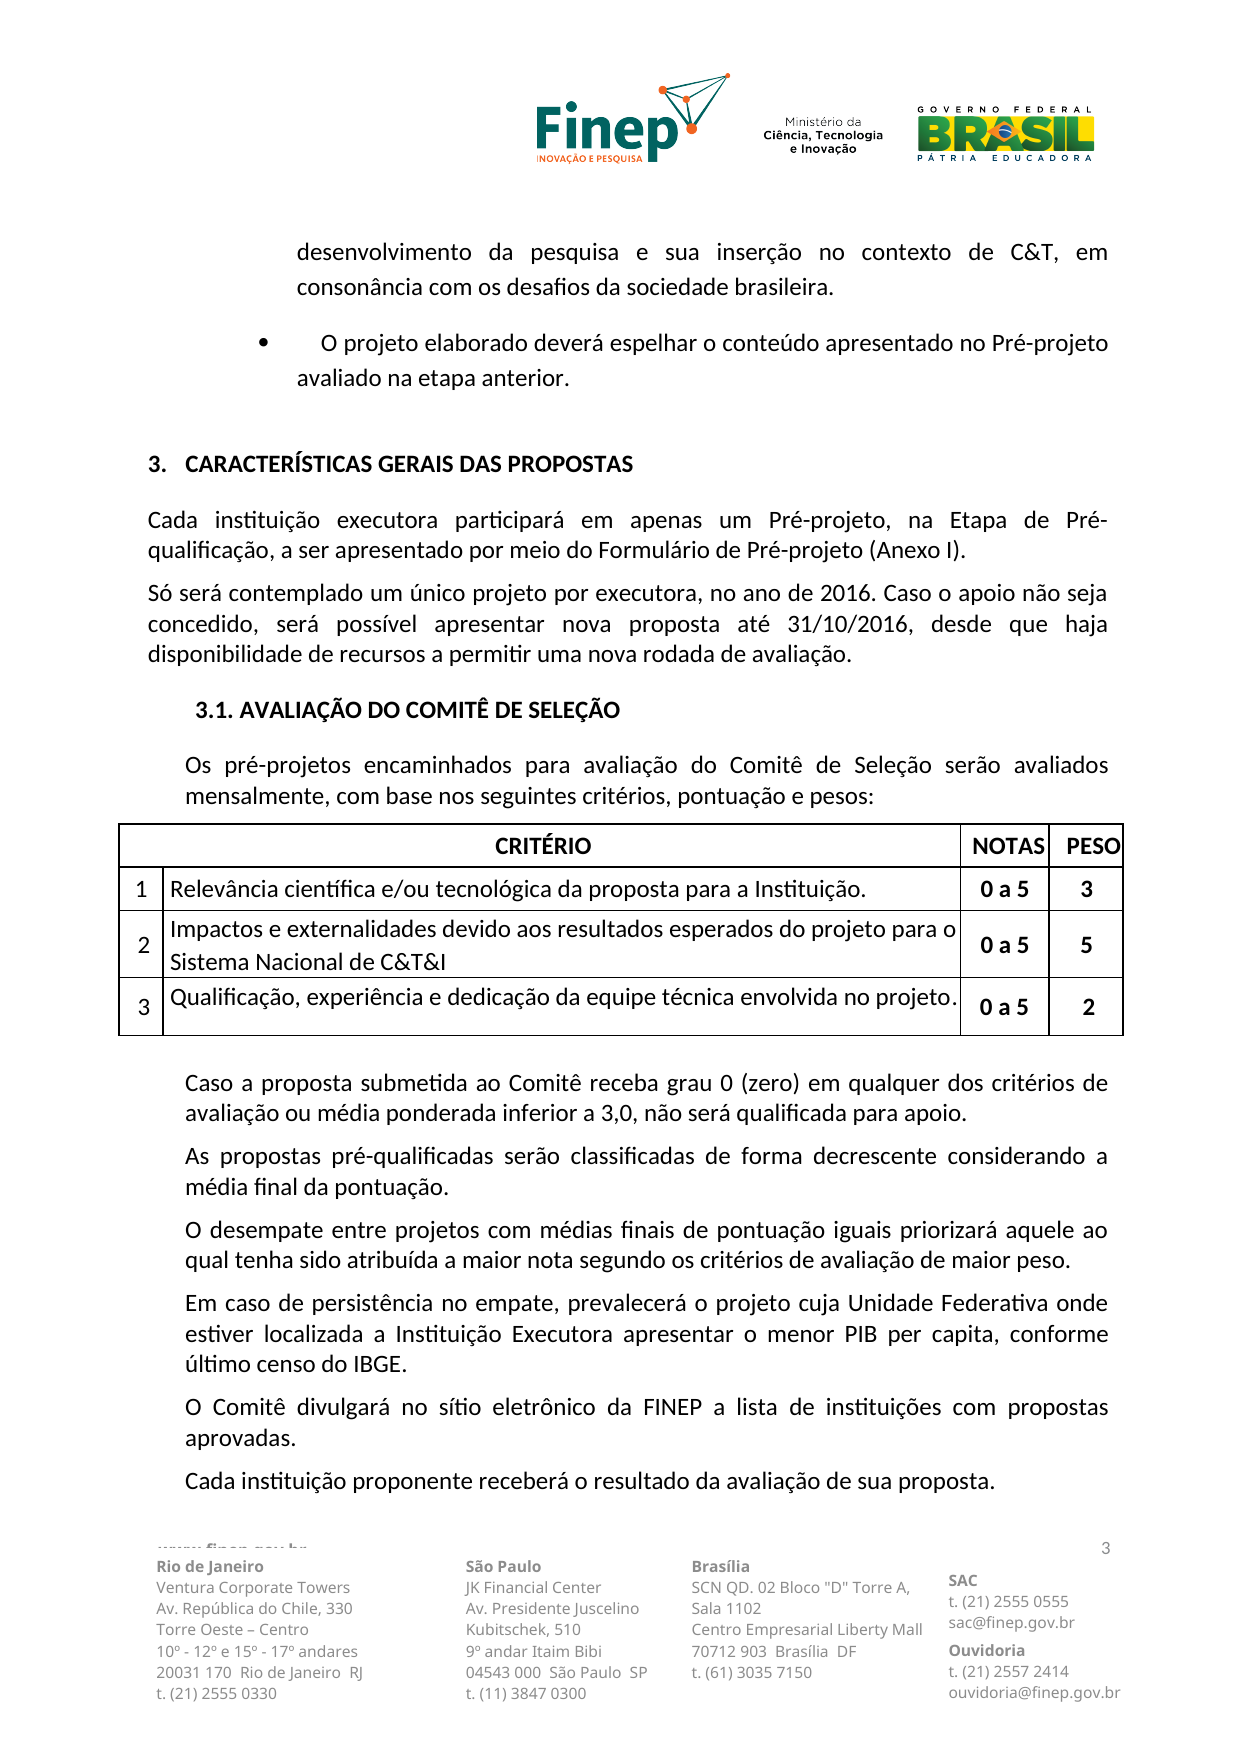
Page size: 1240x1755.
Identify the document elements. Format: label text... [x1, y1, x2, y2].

table_cell 2 [120, 911, 162, 977]
table_cell 0 a 5 [961, 911, 1048, 977]
table_cell 3 [120, 978, 162, 1035]
table_cell 2 [1050, 978, 1122, 1035]
table_cell Impactos e externalidades devido aos resultados esperados do projeto para o Sistema Nacional de C&T&I [164, 911, 960, 977]
table_cell Qualificação, experiência e dedicação da equipe técnica envolvida no projeto. [164, 978, 960, 1035]
text As propostas pré-qualificadas serão classificadas de forma decrescente considerando a média final da pontuação. [185, 1140, 1110, 1201]
table_cell 0 a 5 [961, 868, 1048, 910]
text Em caso de persistência no empate, prevalecerá o projeto cuja Unidade Federativa onde estiver localizada a Instituição Executora apresentar o menor PIB per capita, conforme último censo do IBGE. [185, 1287, 1110, 1379]
text Só será contemplado um único projeto por executora, no ano de 2016. Caso o apoio não seja concedido, será possível apresentar nova proposta até 31/10/2016, desde que haja disponibilidade de recursos a permitir uma nova rodada de avaliação. [148, 577, 1110, 669]
text Cada instituição executora participará em apenas um Pré-projeto, na Etapa de Pré-qualificação, a ser apresentado por meio do Formulário de Pré-projeto (Anexo I). [148, 504, 1110, 565]
text Caso a proposta submetida ao Comitê receba grau 0 (zero) em qualquer dos critérios de avaliação ou média ponderada inferior a 3,0, não será qualificada para apoio. [185, 1067, 1110, 1128]
list CARACTERÍSTICAS GERAIS DAS PROPOSTAS [148, 448, 1110, 479]
table_header NOTAS [961, 825, 1048, 866]
table_cell 5 [1050, 911, 1122, 977]
text Cada instituição proponente receberá o resultado da avaliação de sua proposta. [185, 1465, 1110, 1496]
table_cell 3 [1050, 868, 1122, 910]
table_header CRITÉRIO [120, 825, 960, 866]
text Os pré-projetos encaminhados para avaliação do Comitê de Seleção serão avaliados mensalmente, com base nos seguintes critérios, pontuação e pesos: [185, 749, 1110, 811]
list desenvolvimento da pesquisa e sua inserção no contexto de C&T, em consonância com os desafios da sociedade brasileira. [259, 236, 1110, 302]
table_cell 0 a 5 [961, 978, 1048, 1035]
list O projeto elaborado deverá espelhar o conteúdo apresentado no Pré-projeto avaliado na etapa anterior. [259, 327, 1110, 393]
text O Comitê divulgará no sítio eletrônico da FINEP a lista de instituições com propostas aprovadas. [185, 1391, 1110, 1452]
table_cell 1 [120, 868, 162, 910]
text 3.1. AVALIAÇÃO DO COMITÊ DE SELEÇÃO [148, 694, 1110, 724]
table_cell Relevância científica e/ou tecnológica da proposta para a Instituição. [164, 868, 960, 910]
table_header PESO [1050, 825, 1122, 866]
text O desempate entre projetos com médias finais de pontuação iguais priorizará aquele ao qual tenha sido atribuída a maior nota segundo os critérios de avaliação de maior peso. [185, 1214, 1110, 1275]
